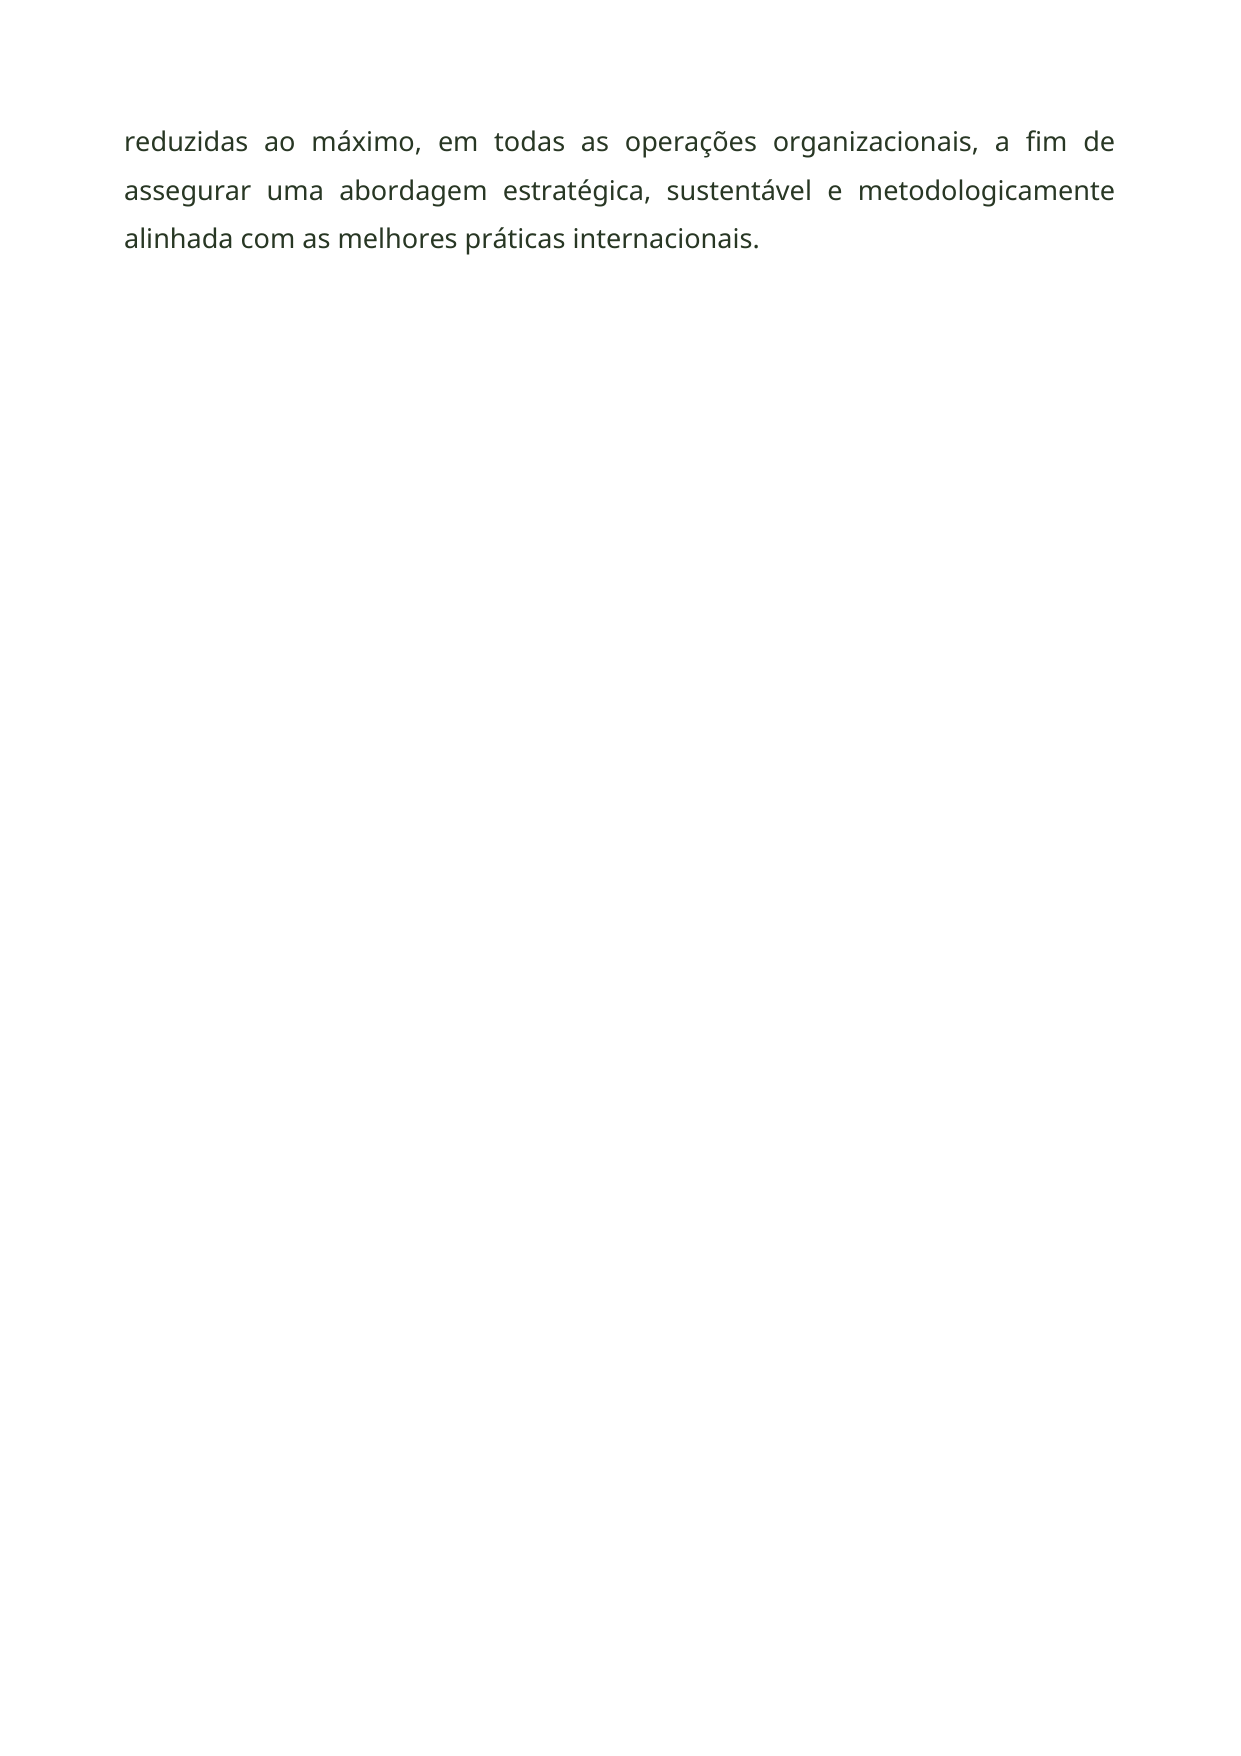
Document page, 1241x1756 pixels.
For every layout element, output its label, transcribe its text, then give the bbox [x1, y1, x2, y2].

text Através das ações propostas, o TJPE buscou estar em conformidade com a metodologia internacional de declaração de emissões, GHG Protocol, amplamente reconhecida como referência para inventários de emissões de GEE, estabelecendo como foco principal garantir que as emissões sejam reduzidas ao máximo, em todas as operações organizacionais, a fim de assegurar uma abordagem estratégica, sustentável e metodologicamente alinhada com as melhores práticas internacionais. [124, 123, 1116, 256]
